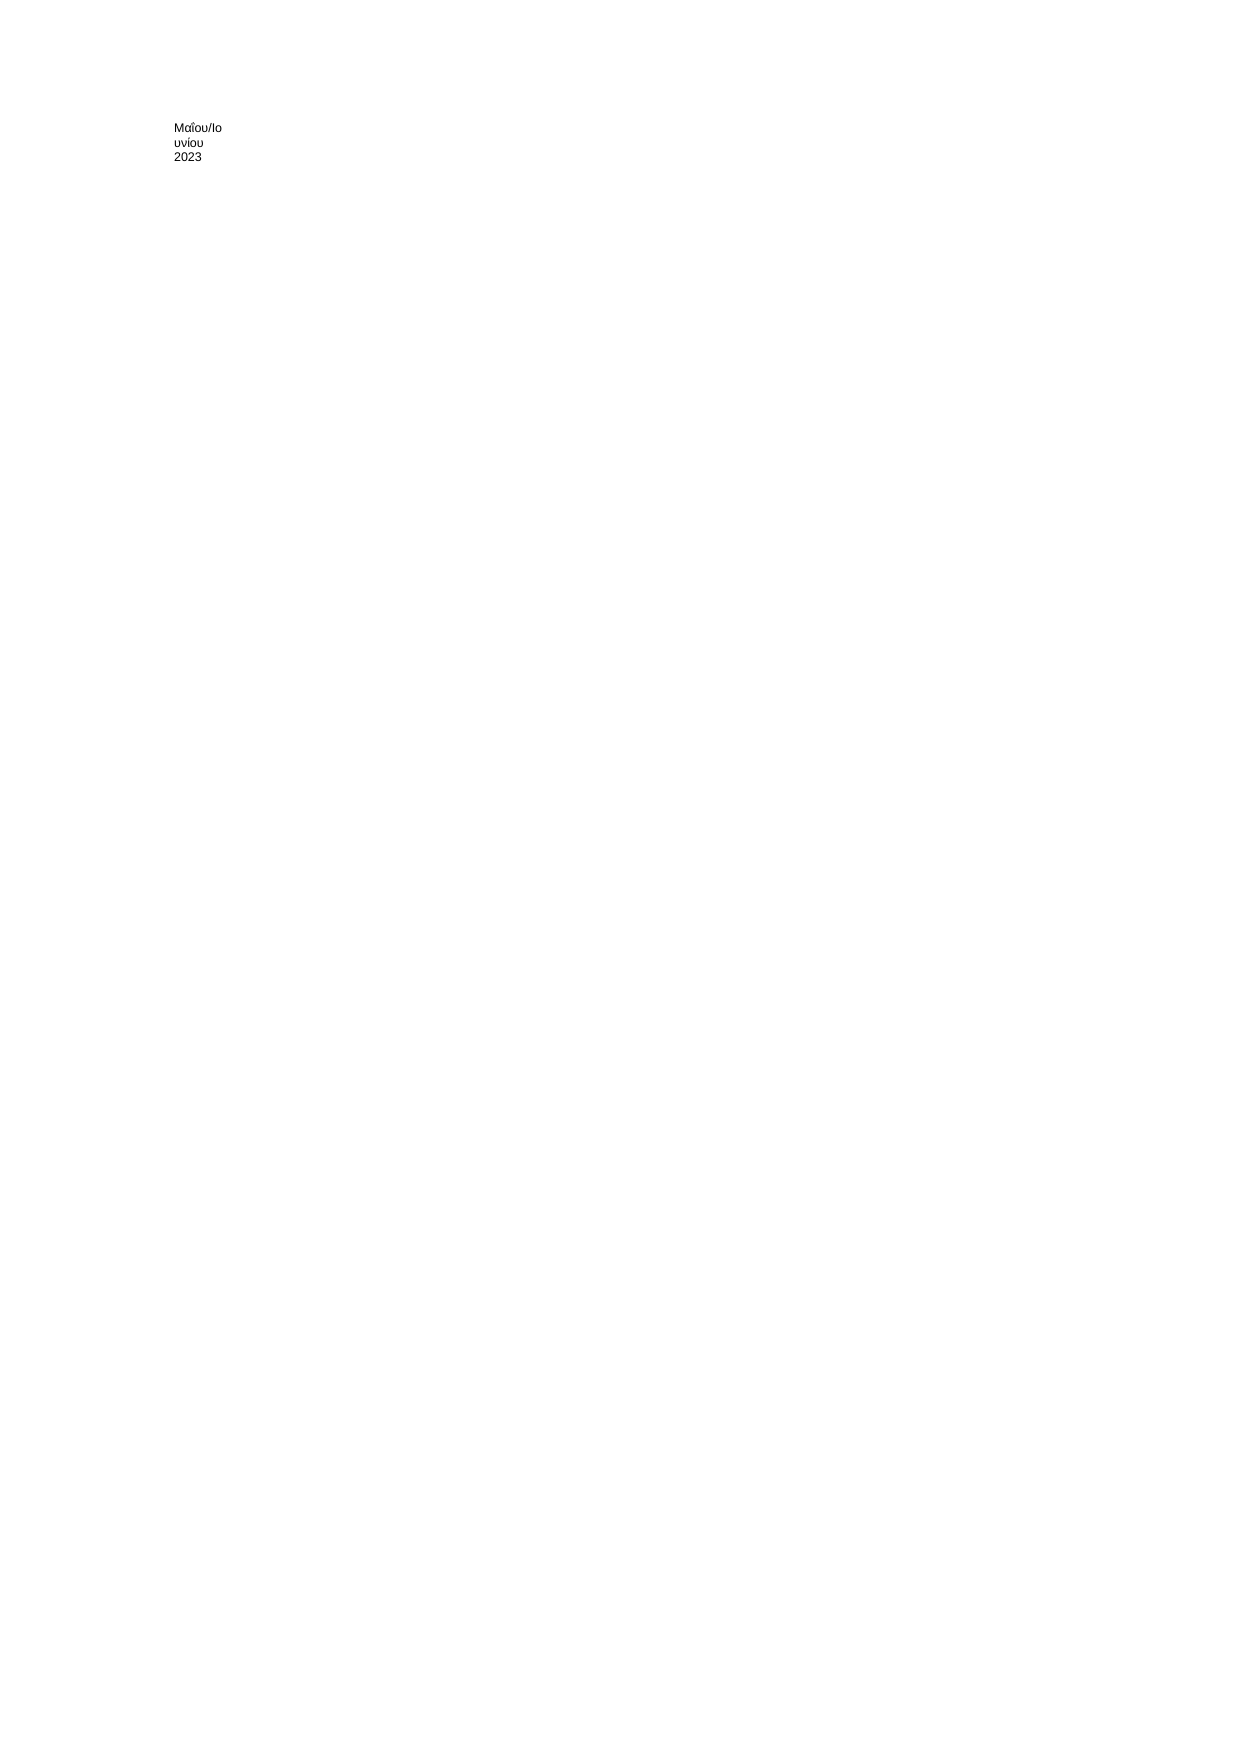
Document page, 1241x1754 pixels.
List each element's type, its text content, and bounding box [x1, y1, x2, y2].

table_cell [787, 118, 815, 167]
table_cell [508, 118, 536, 167]
table_cell [1038, 118, 1066, 167]
table_cell [759, 118, 787, 167]
table_cell [955, 118, 982, 167]
table_cell [271, 118, 321, 167]
table_cell Μαΐου/Ιουνίου 2023 [171, 118, 226, 167]
table_cell [927, 118, 954, 167]
table_cell [396, 118, 424, 167]
table_cell [368, 118, 396, 167]
table_cell [452, 118, 480, 167]
table_cell [226, 118, 271, 167]
table_cell [1066, 118, 1094, 167]
table_cell [731, 118, 759, 167]
table_cell [592, 118, 619, 167]
table_cell [424, 118, 452, 167]
table_cell [1094, 118, 1122, 167]
table_cell [480, 118, 508, 167]
table_cell [321, 118, 368, 167]
table_cell [620, 118, 647, 167]
table_cell [843, 118, 871, 167]
table_cell [899, 118, 927, 167]
table_cell [648, 118, 675, 167]
table_cell [871, 118, 899, 167]
table_cell [1010, 118, 1038, 167]
table_cell [675, 118, 703, 167]
table_cell [536, 118, 564, 167]
table_cell [564, 118, 592, 167]
table_cell [815, 118, 843, 167]
table_cell [983, 118, 1010, 167]
table_cell [703, 118, 731, 167]
